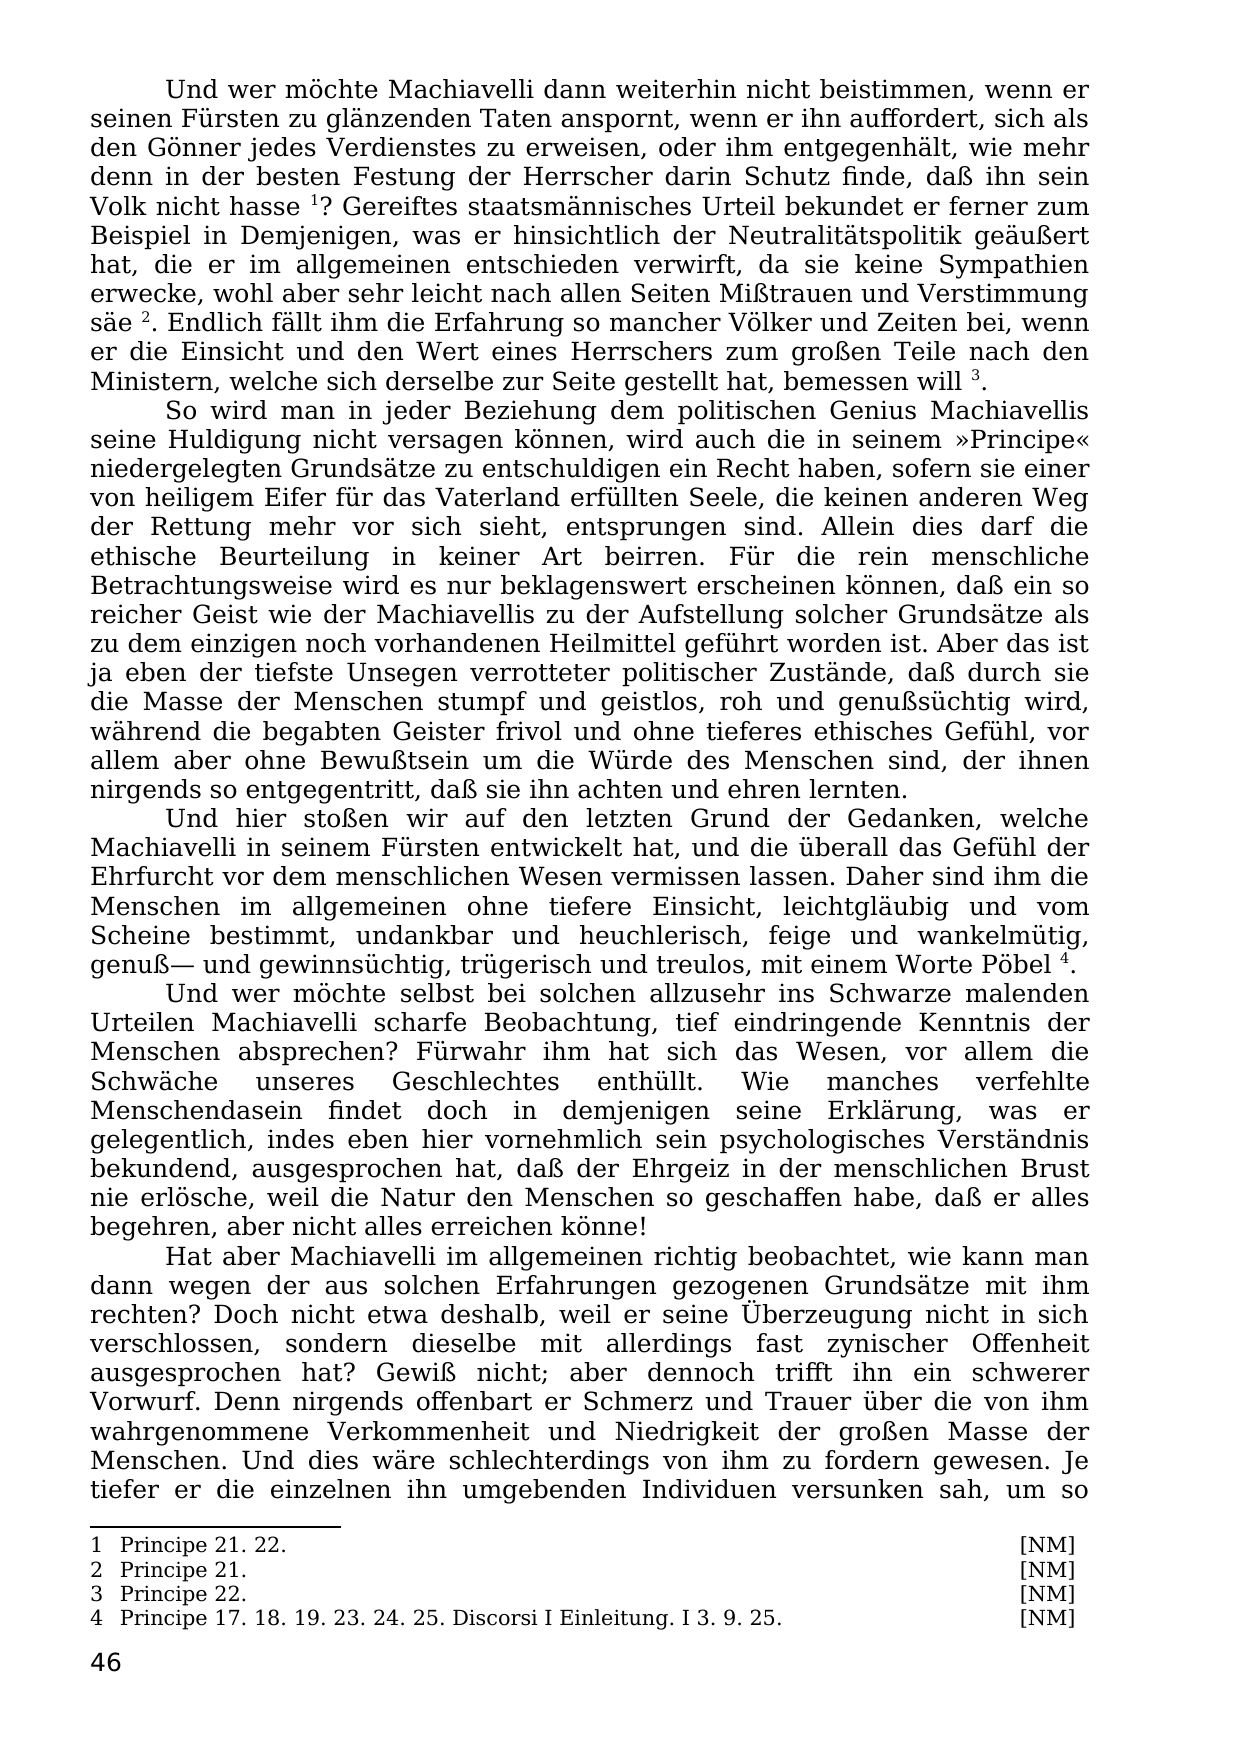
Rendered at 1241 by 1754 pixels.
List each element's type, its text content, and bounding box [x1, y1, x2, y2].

text So wird man in jeder Beziehung dem politischen Genius Machiavellis seine Huldigung nicht versagen können, wird auch die in seinem »Principe« niedergelegten Grundsätze zu entschuldigen ein Recht haben, sofern sie einer von heiligem Eifer für das Vaterland erfüllten Seele, die keinen anderen Weg der Rettung mehr vor sich sieht, entsprungen sind. Allein dies darf die ethische Beurteilung in keiner Art beirren. Für die rein menschliche Betrachtungsweise wird es nur beklagenswert erscheinen können, daß ein so reicher Geist wie der Machiavellis zu der Aufstellung solcher Grundsätze als zu dem einzigen noch vorhandenen Heilmittel geführt worden ist. Aber das ist ja eben der tiefste Unsegen verrotteter politischer Zustände, daß durch sie die Masse der Menschen stumpf und geistlos, roh und genußsüchtig wird, während die begabten Geister frivol und ohne tieferes ethisches Gefühl, vor allem aber ohne Bewußtsein um die Würde des Menschen sind, der ihnen nirgends so entgegentritt, daß sie ihn achten und ehren lernten. [90, 396, 1091, 804]
text Principe 21. [NM] [90, 1558, 1091, 1582]
text Und wer möchte Machiavelli dann weiterhin nicht beistimmen, wenn er seinen Fürsten zu glänzenden Taten anspornt, wenn er ihn auffordert, sich als den Gönner jedes Verdienstes zu erweisen, oder ihm entgegenhält, wie mehr denn in der besten Festung der Herrscher darin Schutz finde, daß ihn sein Volk nicht hasse ? Gereiftes staatsmännisches Urteil bekundet er ferner zum Beispiel in Demjenigen, was er hinsichtlich der Neutralitätspolitik geäußert hat, die er im allgemeinen entschieden verwirft, da sie keine Sympathien erwecke, wohl aber sehr leicht nach allen Seiten Mißtrauen und Verstimmung säe . Endlich fällt ihm die Erfahrung so mancher Völker und Zeiten bei, wenn er die Einsicht und den Wert eines Herrschers zum großen Teile nach den Ministern, welche sich derselbe zur Seite gestellt hat, bemessen will . [90, 75, 1091, 396]
text Principe 21. 22. [NM] [90, 1533, 1091, 1558]
text Hat aber Machiavelli im allgemeinen richtig beobachtet, wie kann man dann wegen der aus solchen Erfahrungen gezogenen Grundsätze mit ihm rechten? Doch nicht etwa deshalb, weil er seine Überzeugung nicht in sich verschlossen, sondern dieselbe mit allerdings fast zynischer Offenheit ausgesprochen hat? Gewiß nicht; aber dennoch trifft ihn ein schwerer Vorwurf. Denn nirgends offenbart er Schmerz und Trauer über die von ihm wahrgenommene Verkommenheit und Niedrigkeit der großen Masse der Menschen. Und dies wäre schlechterdings von ihm zu fordern gewesen. Je tiefer er die einzelnen ihn umgebenden Individuen versunken sah, um so [90, 1242, 1091, 1504]
text Principe 17. 18. 19. 23. 24. 25. Discorsi I Einleitung. I 3. 9. 25. [NM] [90, 1606, 1091, 1631]
text Und wer möchte selbst bei solchen allzusehr ins Schwarze malenden Urteilen Machiavelli scharfe Beobachtung, tief eindringende Kenntnis der Menschen absprechen? Fürwahr ihm hat sich das Wesen, vor allem die Schwäche unseres Geschlechtes enthüllt. Wie manches verfehlte Menschendasein findet doch in demjenigen seine Erklärung, was er gelegentlich, indes eben hier vornehmlich sein psychologisches Verständnis bekundend, ausgesprochen hat, daß der Ehrgeiz in der menschlichen Brust nie erlösche, weil die Natur den Menschen so geschaffen habe, daß er alles begehren, aber nicht alles erreichen könne! [90, 979, 1091, 1242]
text Principe 22. [NM] [90, 1582, 1091, 1606]
text Und hier stoßen wir auf den letzten Grund der Gedanken, welche Machiavelli in seinem Fürsten entwickelt hat, und die überall das Gefühl der Ehrfurcht vor dem menschlichen Wesen vermissen lassen. Daher sind ihm die Menschen im allgemeinen ohne tiefere Einsicht, leichtgläubig und vom Scheine bestimmt, undankbar und heuchlerisch, feige und wankelmütig, genuß— und gewinnsüchtig, trügerisch und treulos, mit einem Worte Pöbel . [90, 804, 1091, 979]
